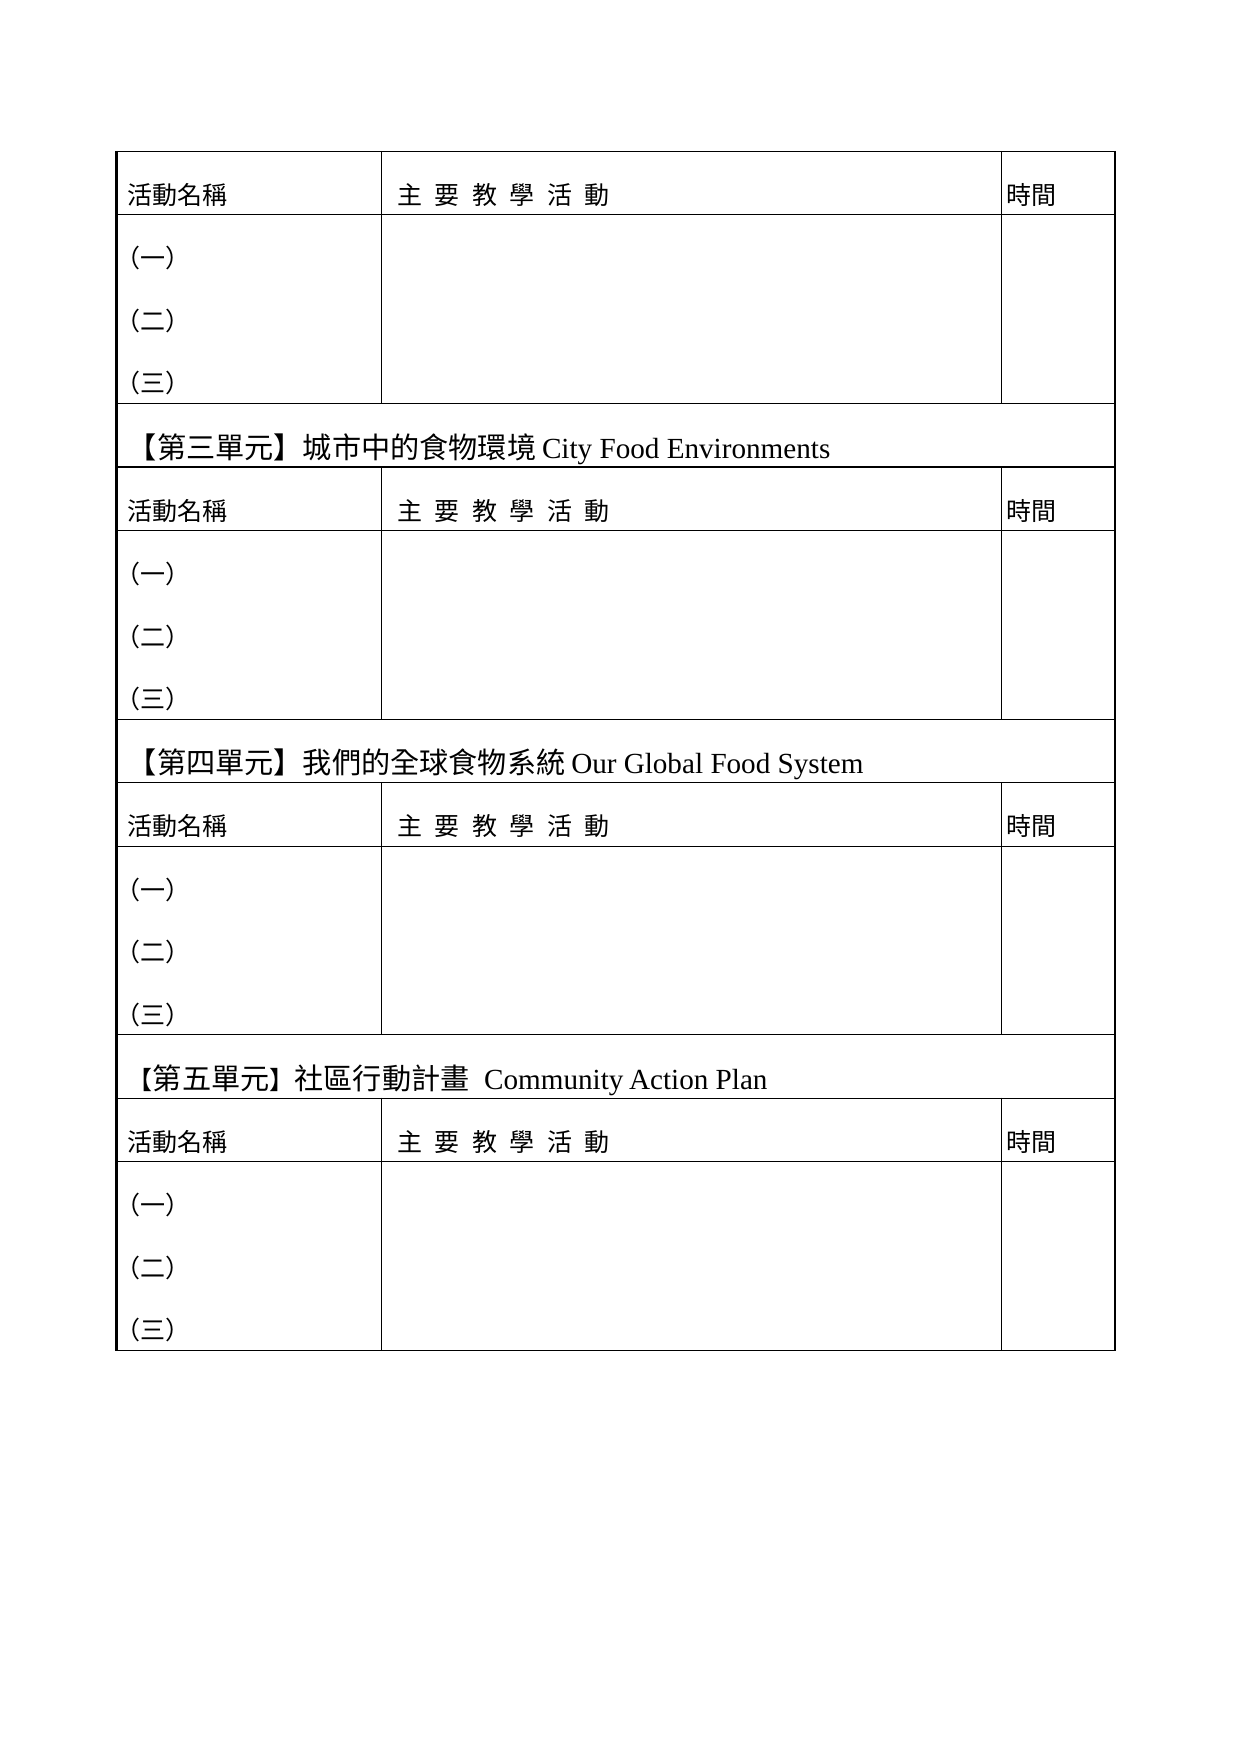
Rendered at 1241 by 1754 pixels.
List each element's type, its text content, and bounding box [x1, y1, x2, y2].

table_cell [1120, 1098, 1124, 1161]
table_cell [382, 847, 1001, 1034]
table_cell [1120, 1034, 1124, 1098]
table_cell [1002, 531, 1114, 718]
table_cell [382, 531, 1001, 718]
table_cell 【第四單元】我們的全球食物系統Our Global Food System [118, 720, 1114, 782]
table_cell [382, 1162, 1001, 1350]
table_cell （一） （二） （三） [118, 847, 381, 1034]
table_cell [1002, 215, 1114, 403]
table_cell 主 要 教 學 活 動 [382, 783, 1001, 846]
table_cell 時間 [1002, 468, 1114, 530]
table_cell （一） （二） （三） [118, 1162, 381, 1350]
table_cell 活動名稱 [118, 468, 381, 530]
table_cell 【第三單元】城市中的食物環境City Food Environments [118, 404, 1114, 466]
table_cell [1120, 151, 1124, 214]
table_cell [1120, 782, 1124, 846]
table_cell 【第五單元】社區行動計畫 Community Action Plan [118, 1035, 1114, 1098]
table_cell [1120, 530, 1124, 718]
table_cell 時間 [1002, 1099, 1114, 1161]
table_cell 主 要 教 學 活 動 [382, 468, 1001, 530]
table_cell 活動名稱 [118, 1099, 381, 1161]
table_cell （一） （二） （三） [118, 215, 381, 403]
table_cell [1120, 1161, 1124, 1350]
table_cell [1120, 403, 1124, 466]
table_cell [382, 215, 1001, 403]
table_cell 主 要 教 學 活 動 [382, 1099, 1001, 1161]
table_cell （一） （二） （三） [118, 531, 381, 718]
table_cell [1120, 846, 1124, 1034]
table_cell [1120, 214, 1124, 403]
table_cell [1002, 1162, 1114, 1350]
table_cell 活動名稱 [118, 152, 381, 214]
table_cell [1120, 466, 1124, 530]
table_cell [1120, 719, 1124, 782]
table_cell 時間 [1002, 152, 1114, 214]
table_cell 活動名稱 [118, 783, 381, 846]
table_cell 時間 [1002, 783, 1114, 846]
table_cell 主 要 教 學 活 動 [382, 152, 1001, 214]
table_cell [1002, 847, 1114, 1034]
